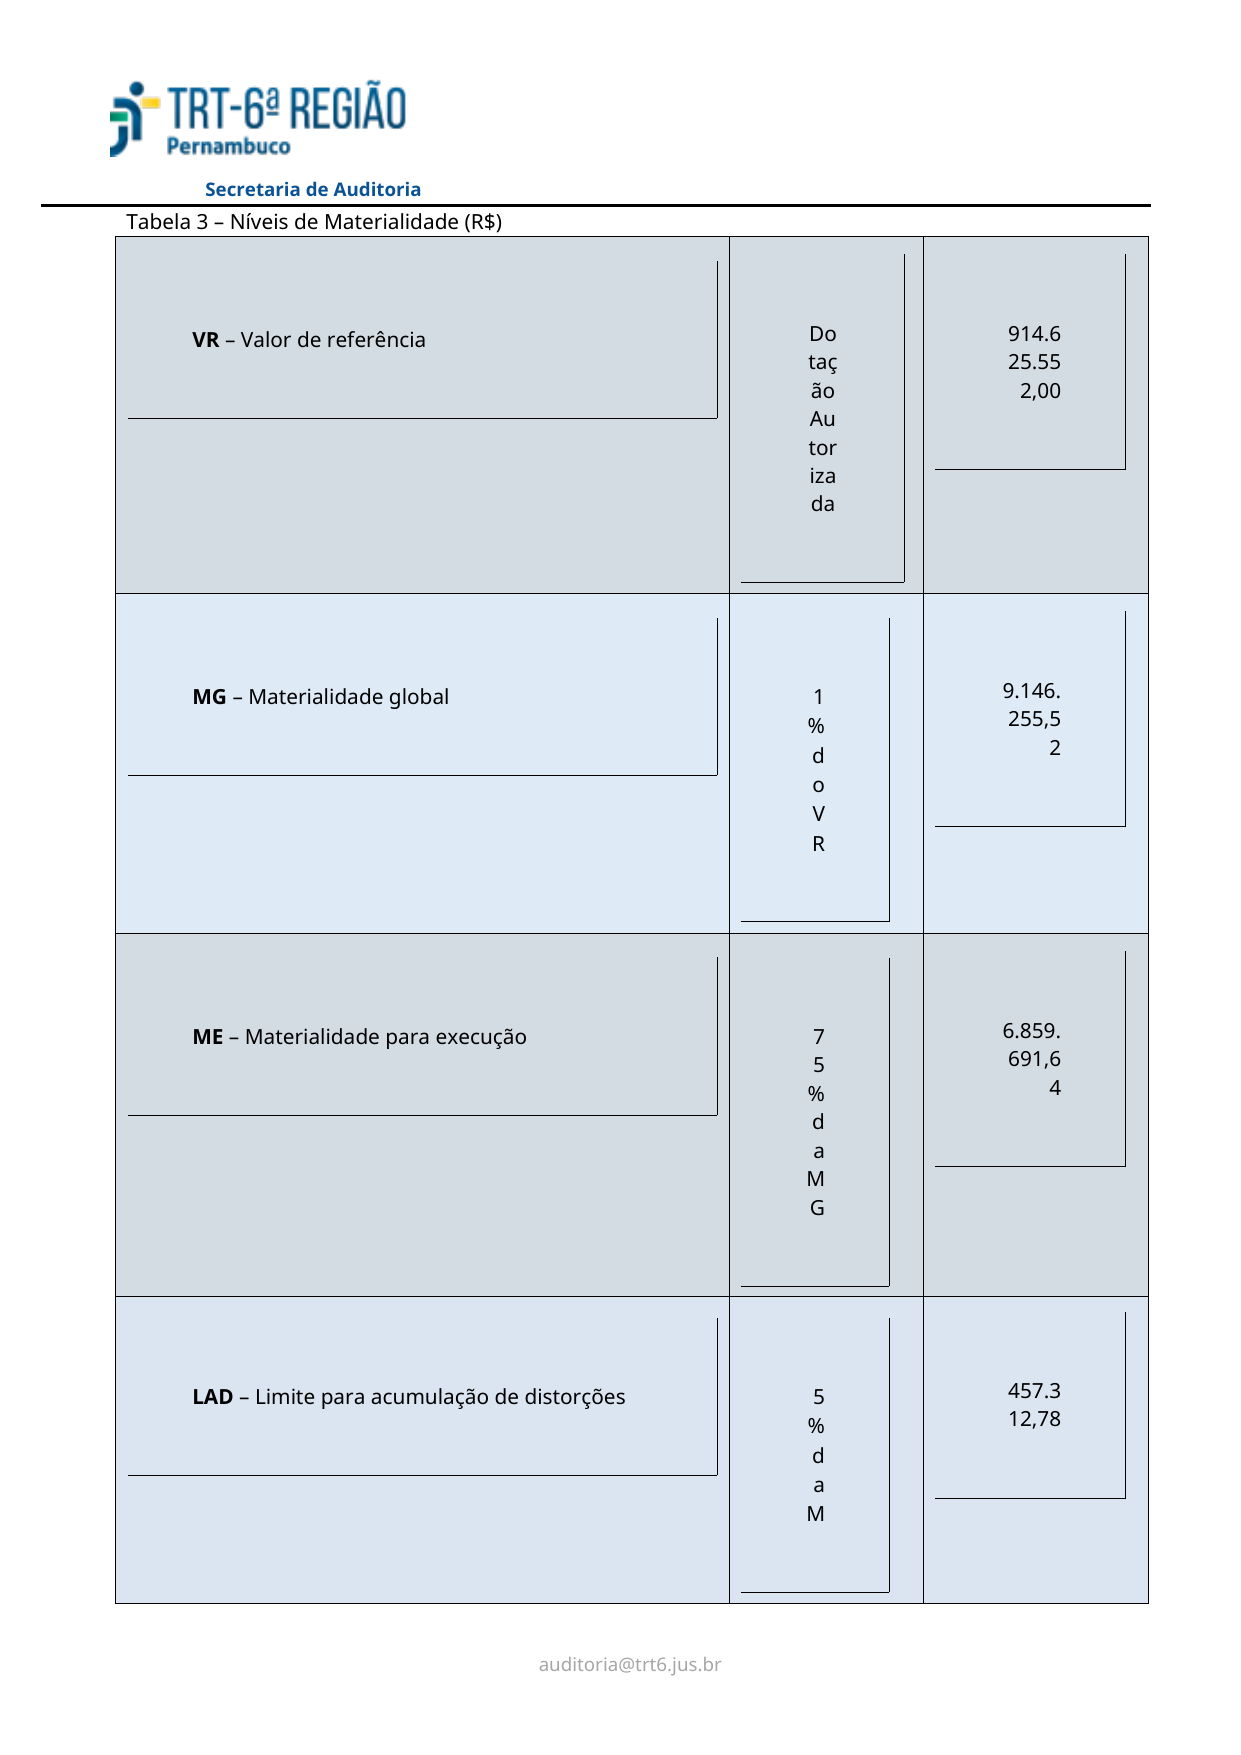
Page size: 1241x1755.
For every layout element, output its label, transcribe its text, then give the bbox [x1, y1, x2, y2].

table_cell 9.146.255,52 [924, 594, 1148, 933]
text Tabela 3 – Níveis de Materialidade (R$) [74, 207, 1186, 236]
table_cell ME – Materialidade para execução [116, 934, 729, 1296]
table_header 914.625.552,00 [924, 237, 1148, 593]
table_cell 6.859.691,64 [924, 934, 1148, 1296]
table_cell 457.312,78 [924, 1297, 1148, 1603]
table_header VR – Valor de referência [116, 237, 729, 593]
table_cell 75% da MG [730, 934, 923, 1296]
table_cell 1% do VR [730, 594, 923, 933]
table_cell 5% da M [730, 1297, 923, 1603]
table_cell MG – Materialidade global [116, 594, 729, 933]
table_cell LAD – Limite para acumulação de distorções [116, 1297, 729, 1603]
table_header Dotação Autorizada [730, 237, 923, 593]
